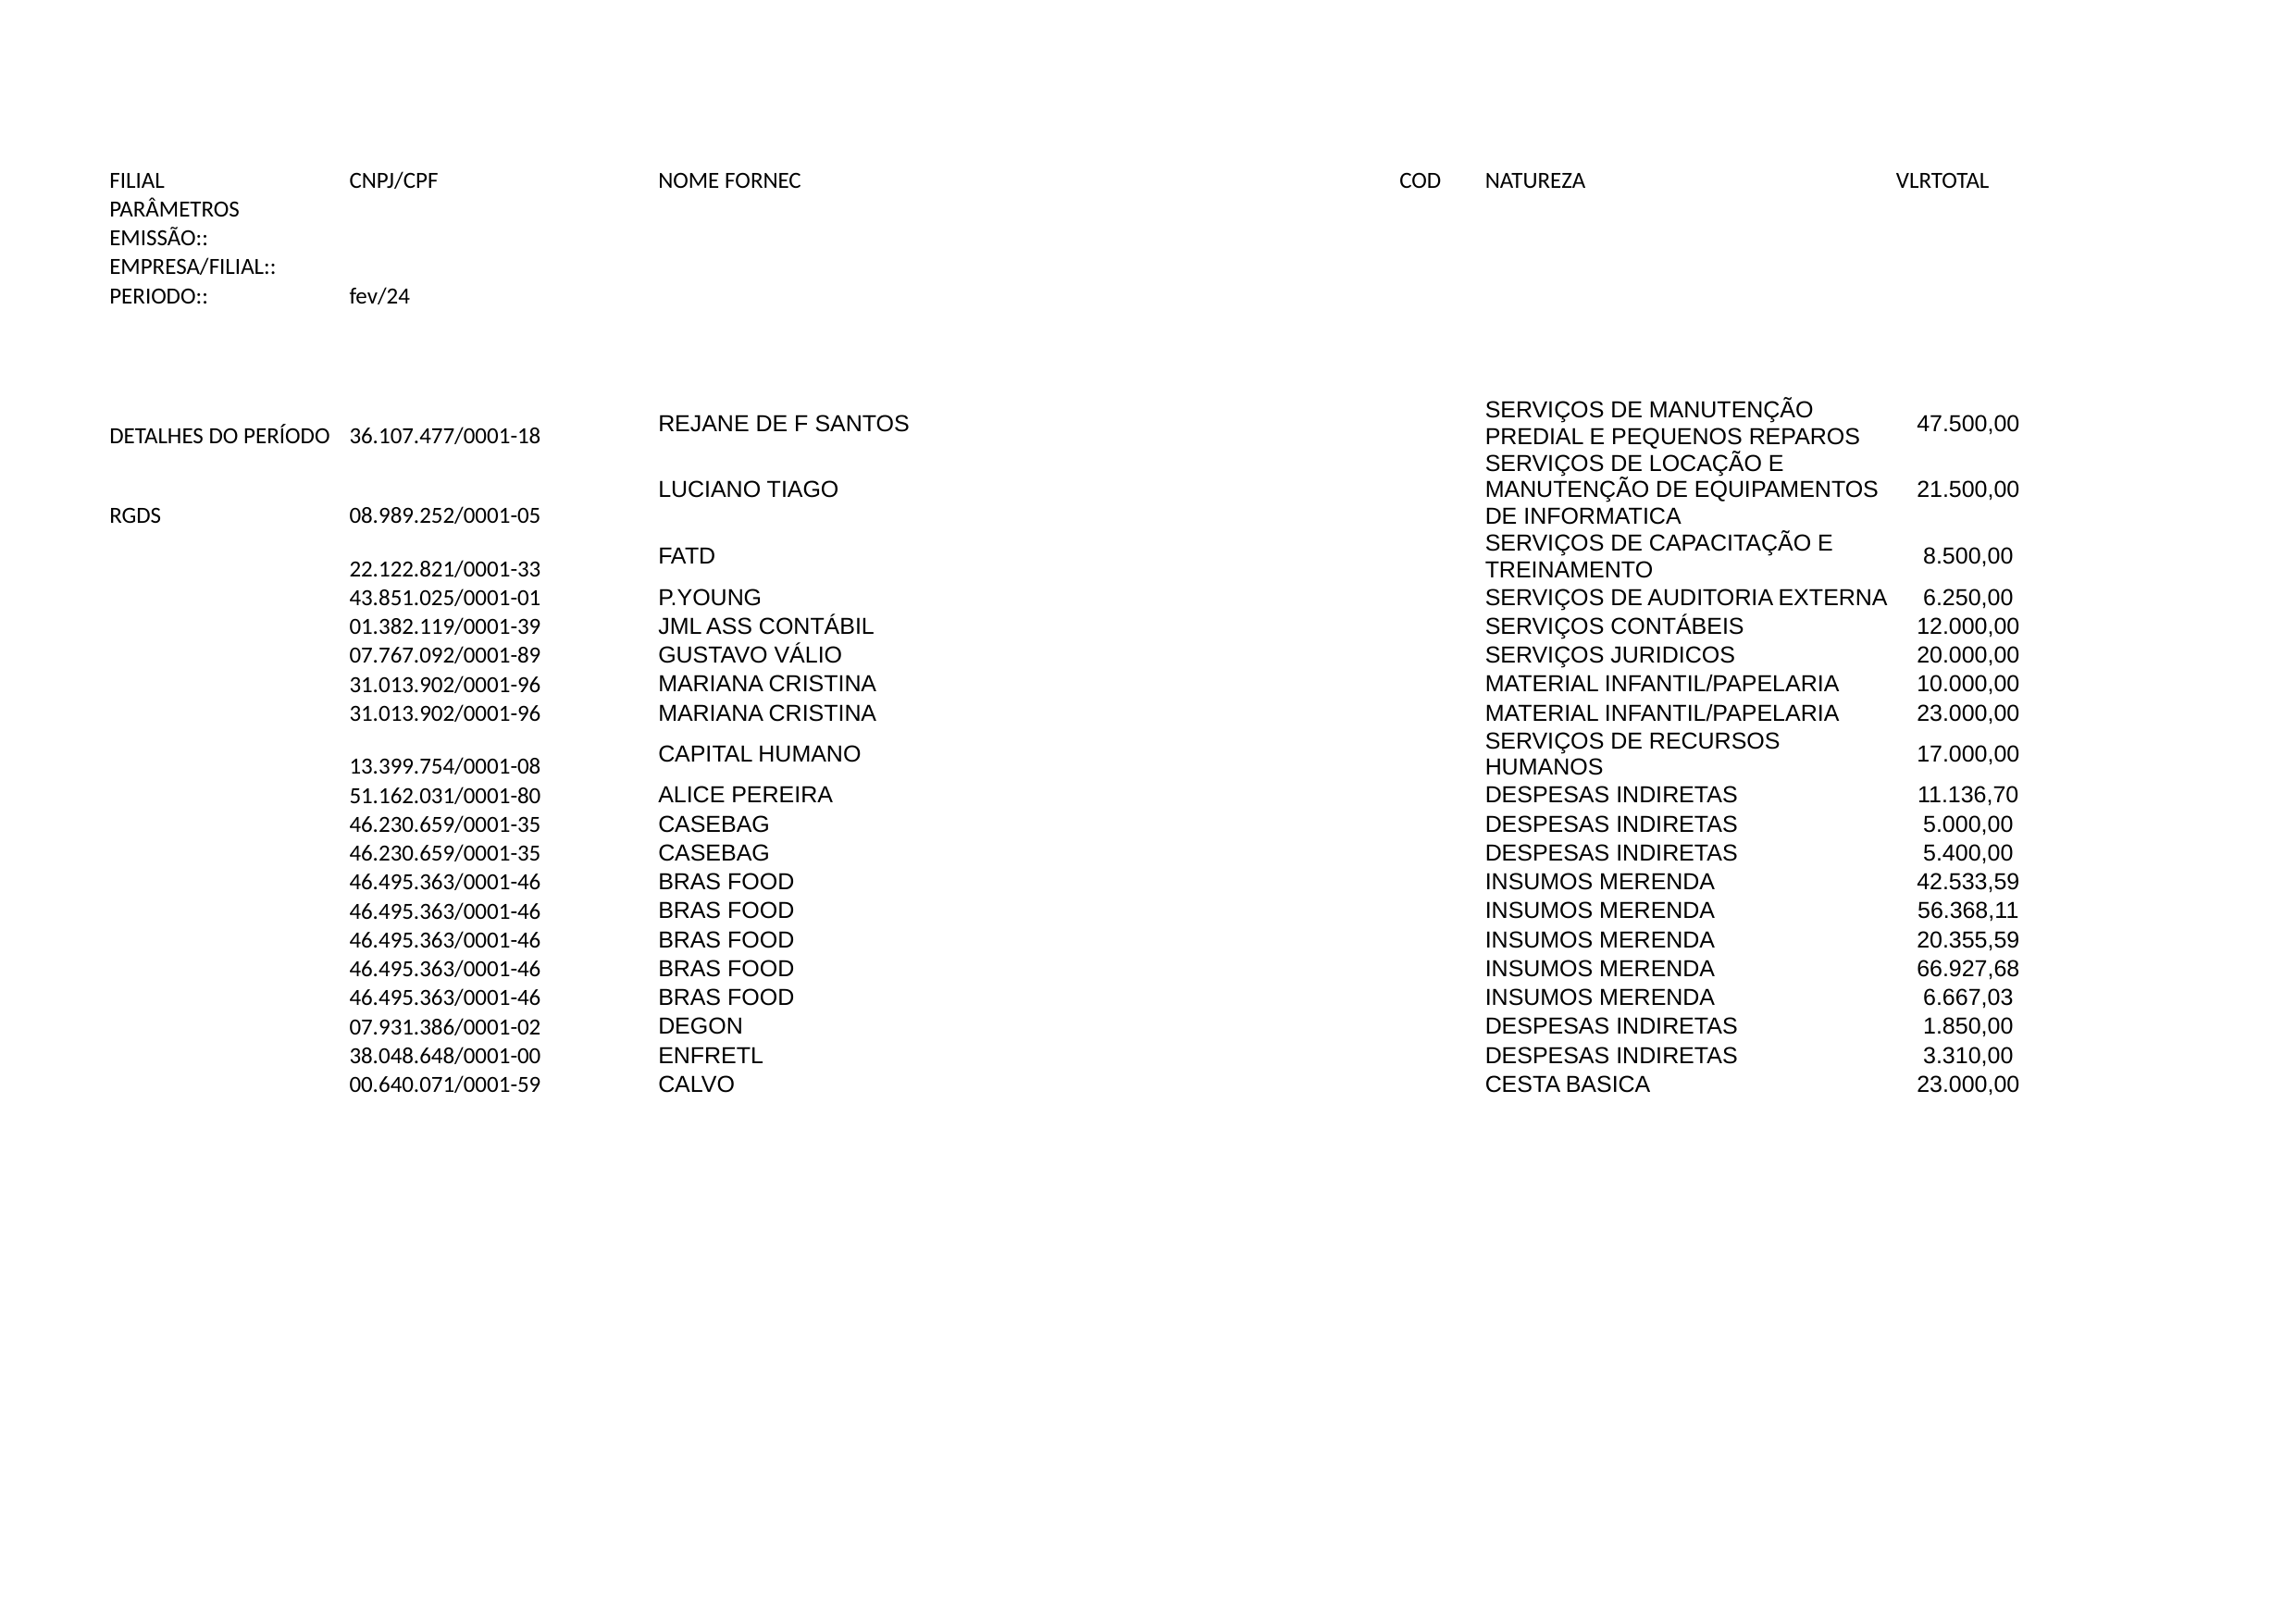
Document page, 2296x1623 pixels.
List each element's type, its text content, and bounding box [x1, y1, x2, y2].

table_cell [106, 640, 346, 669]
table_cell 5.400,00 [1893, 838, 2043, 867]
table_cell [1482, 223, 1893, 252]
table_cell ALICE PEREIRA [655, 780, 1396, 809]
table_cell [1482, 280, 1893, 309]
table_cell 36.107.477/0001-18 [346, 396, 655, 450]
table_cell [106, 1040, 346, 1070]
table_cell DESPESAS INDIRETAS [1482, 780, 1893, 809]
table_cell 6.667,03 [1893, 983, 2043, 1011]
table_cell [1396, 612, 1482, 640]
table_cell SERVIÇOS DE LOCAÇÃO E MANUTENÇÃO DE EQUIPAMENTOS DE INFORMATICA [1482, 450, 1893, 529]
table_cell [655, 367, 1396, 396]
table_cell EMISSÃO:: [106, 223, 346, 252]
table_cell [106, 669, 346, 698]
table_cell [1396, 223, 1482, 252]
table_cell 07.931.386/0001-02 [346, 1011, 655, 1040]
table_cell [1396, 252, 1482, 280]
table_cell 12.000,00 [1893, 612, 2043, 640]
table_cell 31.013.902/0001-96 [346, 698, 655, 727]
table_cell [346, 309, 655, 339]
table_cell CASEBAG [655, 838, 1396, 867]
table_cell BRAS FOOD [655, 954, 1396, 983]
table_cell CESTA BASICA [1482, 1070, 1893, 1098]
table_cell [106, 924, 346, 954]
table_cell [1893, 252, 2043, 280]
table_cell [1396, 193, 1482, 223]
table_cell MATERIAL INFANTIL/PAPELARIA [1482, 698, 1893, 727]
table_cell 56.368,11 [1893, 896, 2043, 924]
table_cell MARIANA CRISTINA [655, 669, 1396, 698]
table_cell [655, 252, 1396, 280]
table_cell SERVIÇOS DE CAPACITAÇÃO E TREINAMENTO [1482, 529, 1893, 582]
table_cell DETALHES DO PERÍODO [106, 396, 346, 450]
table_cell [1893, 339, 2043, 367]
table_cell 42.533,59 [1893, 867, 2043, 896]
table_cell 01.382.119/0001-39 [346, 612, 655, 640]
table_cell [346, 339, 655, 367]
table_cell [1396, 582, 1482, 612]
table_cell REJANE DE F SANTOS [655, 396, 1396, 450]
table_cell INSUMOS MERENDA [1482, 896, 1893, 924]
table_cell fev/24 [346, 280, 655, 309]
table_cell P.YOUNG [655, 582, 1396, 612]
table_cell [1396, 309, 1482, 339]
table_cell DEGON [655, 1011, 1396, 1040]
table_cell [346, 223, 655, 252]
table_cell [106, 698, 346, 727]
table_cell SERVIÇOS CONTÁBEIS [1482, 612, 1893, 640]
table_cell 5.000,00 [1893, 809, 2043, 838]
table_cell [106, 809, 346, 838]
table_cell 23.000,00 [1893, 1070, 2043, 1098]
table_cell [655, 280, 1396, 309]
table_cell 10.000,00 [1893, 669, 2043, 698]
table_cell 46.495.363/0001-46 [346, 924, 655, 954]
table_cell 43.851.025/0001-01 [346, 582, 655, 612]
table_cell BRAS FOOD [655, 924, 1396, 954]
table_cell [106, 367, 346, 396]
table_cell [1396, 669, 1482, 698]
table_cell GUSTAVO VÁLIO [655, 640, 1396, 669]
table_cell [1396, 280, 1482, 309]
table_cell [106, 1070, 346, 1098]
table_cell 21.500,00 [1893, 450, 2043, 529]
table_cell [106, 582, 346, 612]
table_cell SERVIÇOS DE AUDITORIA EXTERNA [1482, 582, 1893, 612]
table_cell NATUREZA [1482, 165, 1893, 193]
table_cell INSUMOS MERENDA [1482, 867, 1893, 896]
table_cell DESPESAS INDIRETAS [1482, 838, 1893, 867]
table_cell [106, 838, 346, 867]
table_cell [1396, 983, 1482, 1011]
table_cell 31.013.902/0001-96 [346, 669, 655, 698]
table_cell 23.000,00 [1893, 698, 2043, 727]
table_cell 20.000,00 [1893, 640, 2043, 669]
table_cell 17.000,00 [1893, 727, 2043, 780]
table_cell DESPESAS INDIRETAS [1482, 1011, 1893, 1040]
table_cell [1396, 396, 1482, 450]
table_cell [106, 983, 346, 1011]
table_cell 20.355,59 [1893, 924, 2043, 954]
table_cell [655, 223, 1396, 252]
table_cell [1396, 367, 1482, 396]
table_cell MARIANA CRISTINA [655, 698, 1396, 727]
table_cell CASEBAG [655, 809, 1396, 838]
table_cell SERVIÇOS JURIDICOS [1482, 640, 1893, 669]
table_cell 46.495.363/0001-46 [346, 867, 655, 896]
table_cell INSUMOS MERENDA [1482, 924, 1893, 954]
table_cell [1396, 838, 1482, 867]
table_cell SERVIÇOS DE RECURSOS HUMANOS [1482, 727, 1893, 780]
table_cell [1396, 1011, 1482, 1040]
table_cell FATD [655, 529, 1396, 582]
table_cell 66.927,68 [1893, 954, 2043, 983]
table_cell 46.230.659/0001-35 [346, 838, 655, 867]
table_cell [106, 867, 346, 896]
table_cell BRAS FOOD [655, 896, 1396, 924]
table_cell [106, 896, 346, 924]
table_cell CALVO [655, 1070, 1396, 1098]
table_cell [1893, 280, 2043, 309]
table_cell [106, 339, 346, 367]
table_cell CAPITAL HUMANO [655, 727, 1396, 780]
table_cell [106, 612, 346, 640]
table_cell [106, 1011, 346, 1040]
table_cell [655, 339, 1396, 367]
table_cell 22.122.821/0001-33 [346, 529, 655, 582]
table_cell [1396, 896, 1482, 924]
table_cell [1482, 339, 1893, 367]
table_cell [346, 193, 655, 223]
table_cell 51.162.031/0001-80 [346, 780, 655, 809]
table_cell JML ASS CONTÁBIL [655, 612, 1396, 640]
table_cell 07.767.092/0001-89 [346, 640, 655, 669]
table_cell 3.310,00 [1893, 1040, 2043, 1070]
table_cell PARÂMETROS [106, 193, 346, 223]
table_cell [655, 309, 1396, 339]
table_cell [106, 954, 346, 983]
table_cell BRAS FOOD [655, 867, 1396, 896]
table_cell 46.495.363/0001-46 [346, 954, 655, 983]
table_cell DESPESAS INDIRETAS [1482, 1040, 1893, 1070]
table_cell CNPJ/CPF [346, 165, 655, 193]
table_cell [1396, 867, 1482, 896]
table_cell LUCIANO TIAGO [655, 450, 1396, 529]
table_cell 46.230.659/0001-35 [346, 809, 655, 838]
table_cell MATERIAL INFANTIL/PAPELARIA [1482, 669, 1893, 698]
table_cell VLRTOTAL [1893, 165, 2043, 193]
table_cell [1396, 450, 1482, 529]
table_cell [1893, 193, 2043, 223]
table_cell [1396, 780, 1482, 809]
table_cell [1396, 1070, 1482, 1098]
table_cell PERIODO:: [106, 280, 346, 309]
table_header [106, 136, 2043, 165]
table_cell [106, 780, 346, 809]
table_cell [1893, 309, 2043, 339]
table_cell 46.495.363/0001-46 [346, 896, 655, 924]
table_cell [1893, 223, 2043, 252]
table_cell 6.250,00 [1893, 582, 2043, 612]
table_cell 46.495.363/0001-46 [346, 983, 655, 1011]
table_cell RGDS [106, 450, 346, 529]
table_cell [1396, 924, 1482, 954]
table_cell 47.500,00 [1893, 396, 2043, 450]
table_cell DESPESAS INDIRETAS [1482, 809, 1893, 838]
table_cell [106, 529, 346, 582]
table_cell [655, 193, 1396, 223]
table_cell INSUMOS MERENDA [1482, 983, 1893, 1011]
table_cell [1482, 367, 1893, 396]
table_cell [1482, 193, 1893, 223]
table_cell [1396, 640, 1482, 669]
table_cell [1396, 1040, 1482, 1070]
table_cell 38.048.648/0001-00 [346, 1040, 655, 1070]
table_cell 8.500,00 [1893, 529, 2043, 582]
table_cell SERVIÇOS DE MANUTENÇÃO PREDIAL E PEQUENOS REPAROS [1482, 396, 1893, 450]
table_cell [1482, 309, 1893, 339]
table_cell 00.640.071/0001-59 [346, 1070, 655, 1098]
table_cell [1396, 809, 1482, 838]
table_cell ENFRETL [655, 1040, 1396, 1070]
table_cell 08.989.252/0001-05 [346, 450, 655, 529]
table_cell [346, 252, 655, 280]
table_cell BRAS FOOD [655, 983, 1396, 1011]
table_cell INSUMOS MERENDA [1482, 954, 1893, 983]
table_cell NOME FORNEC [655, 165, 1396, 193]
table_cell FILIAL [106, 165, 346, 193]
table_cell [1893, 367, 2043, 396]
table_cell [106, 309, 346, 339]
table_cell [1396, 529, 1482, 582]
table_cell EMPRESA/FILIAL:: [106, 252, 346, 280]
table_cell [346, 367, 655, 396]
table_cell [1396, 954, 1482, 983]
table_cell 13.399.754/0001-08 [346, 727, 655, 780]
table_cell COD [1396, 165, 1482, 193]
table_cell [1482, 252, 1893, 280]
table_cell 1.850,00 [1893, 1011, 2043, 1040]
table_cell [1396, 727, 1482, 780]
table_cell 11.136,70 [1893, 780, 2043, 809]
table_cell [106, 727, 346, 780]
table_cell [1396, 698, 1482, 727]
table_cell [1396, 339, 1482, 367]
